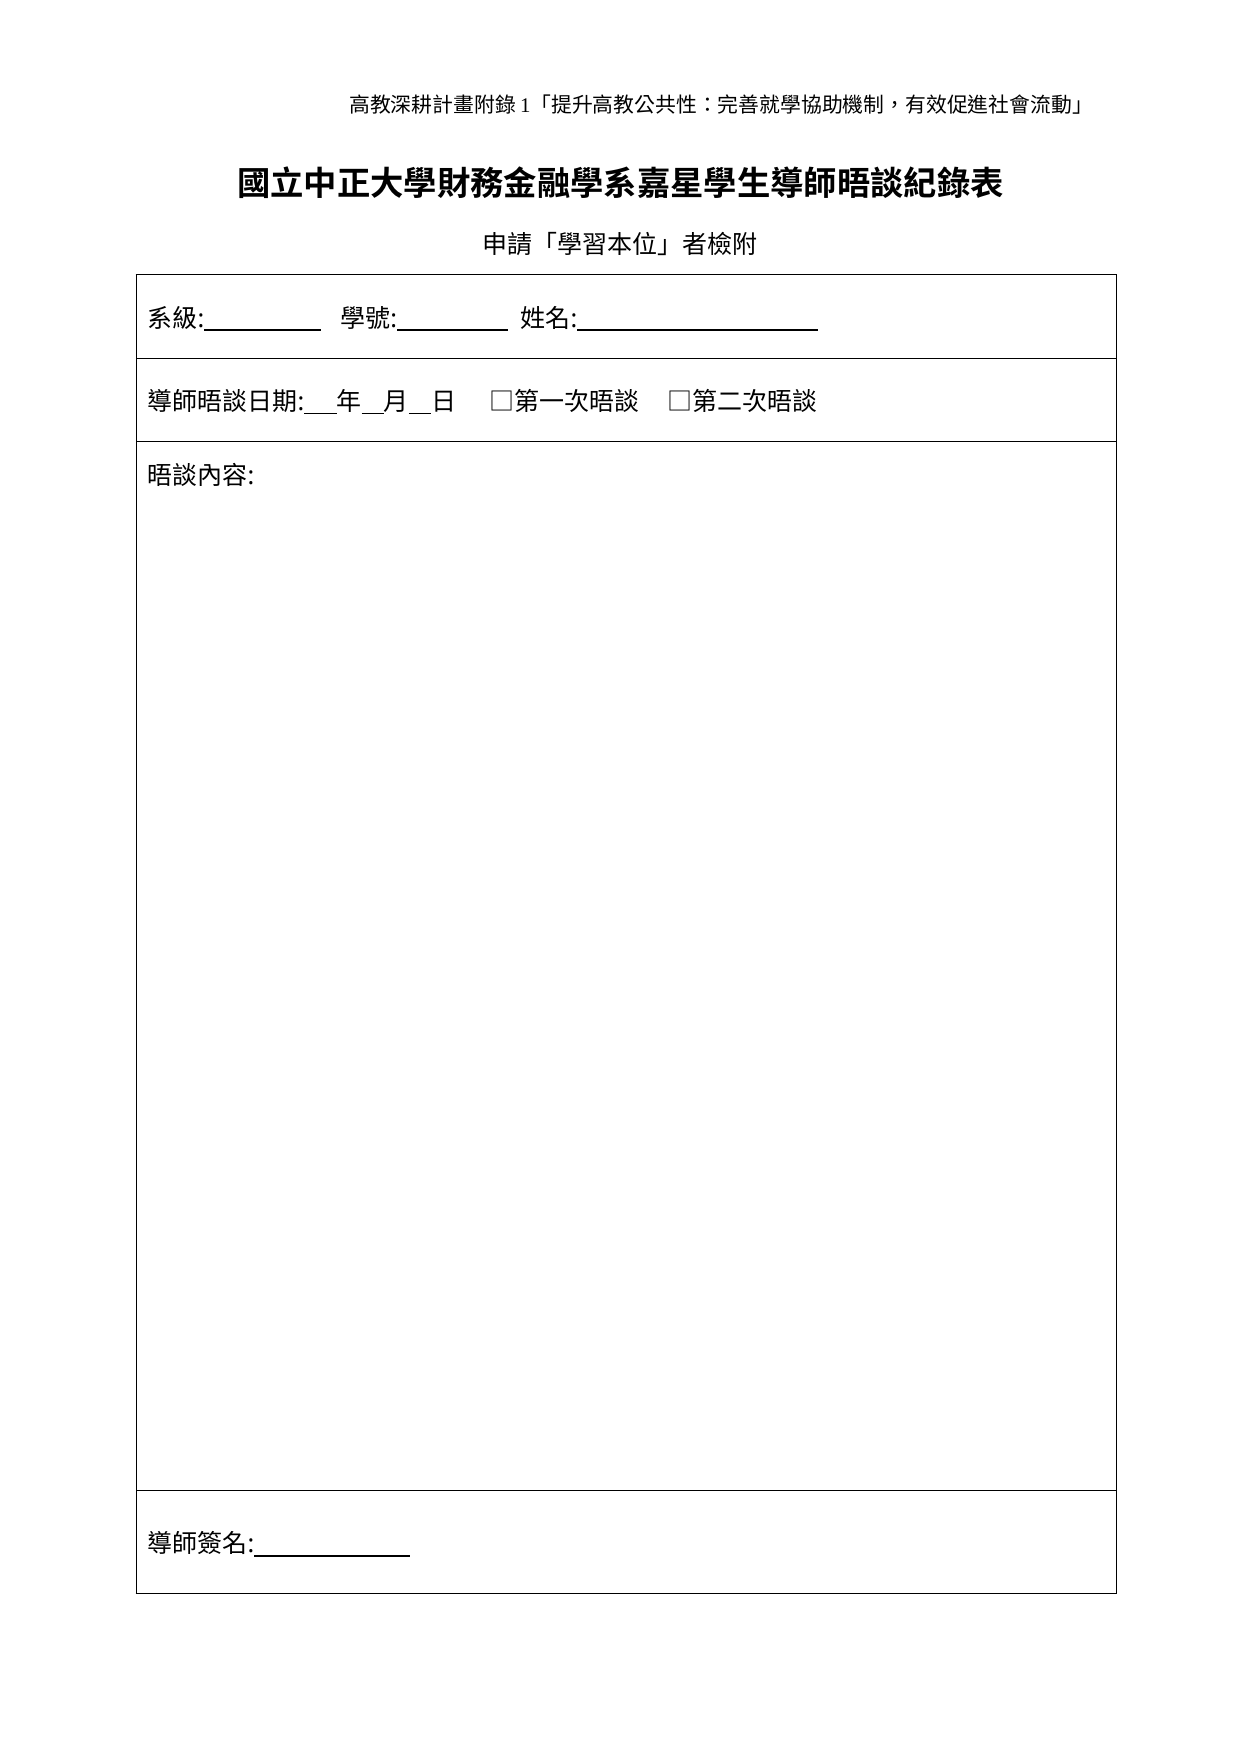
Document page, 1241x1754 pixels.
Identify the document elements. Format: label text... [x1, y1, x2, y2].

table_cell 導師晤談日期: 年 月 日 □第一次晤談 □第二次晤談 [137, 359, 1116, 441]
text 國立中正大學財務金融學系嘉星學生導師晤談紀錄表 [148, 149, 1092, 212]
table_cell 導師簽名: [137, 1491, 1116, 1593]
text 申請「學習本位」者檢附 [148, 212, 1092, 274]
table_header 系級: 學號: 姓名: [137, 275, 1116, 358]
table_cell 晤談內容: [137, 442, 1116, 1490]
